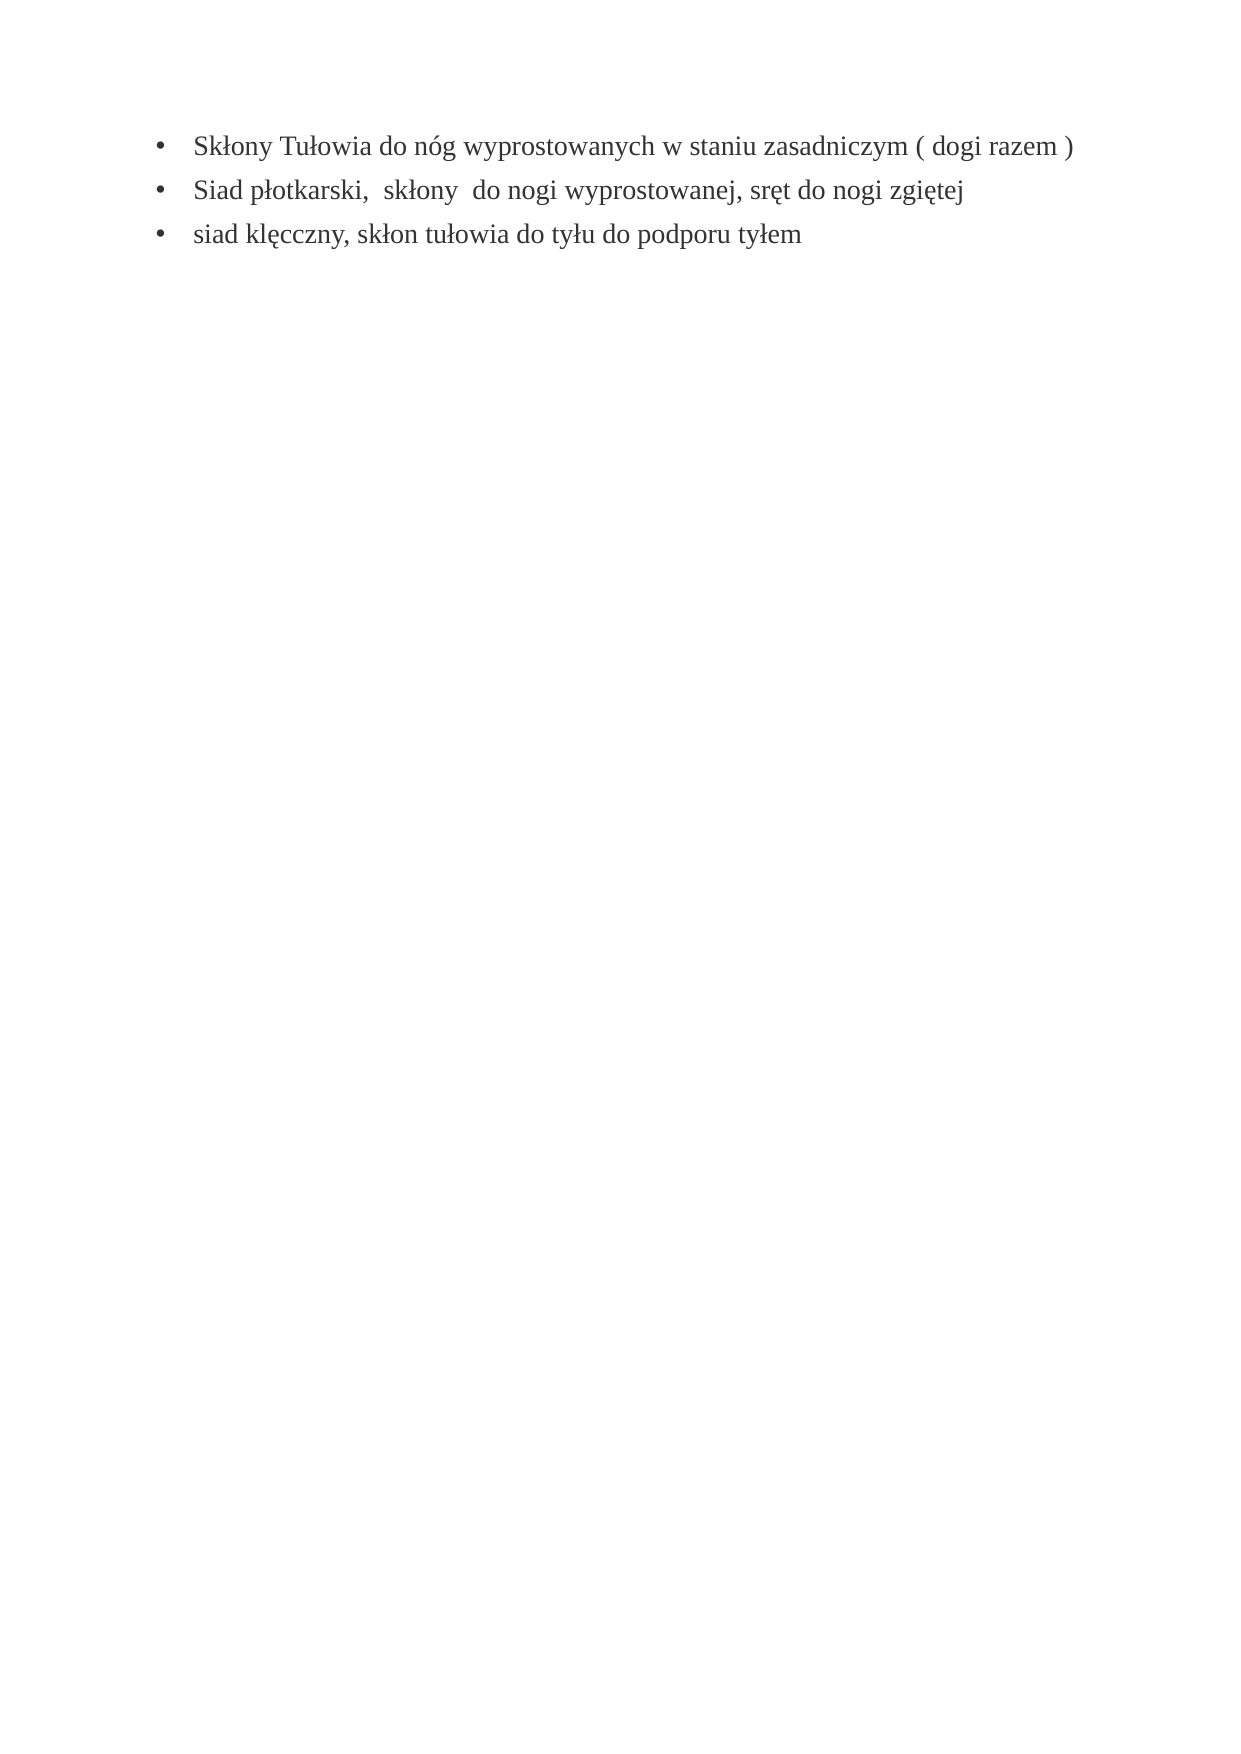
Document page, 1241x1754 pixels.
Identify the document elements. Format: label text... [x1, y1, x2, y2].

list Skłony Tułowia do nóg wyprostowanych w staniu zasadniczym ( dogi razem ) [156, 118, 1122, 162]
list siad klęcczny, skłon tułowia do tyłu do podporu tyłem [156, 206, 1122, 249]
list Siad płotkarski, skłony do nogi wyprostowanej, sręt do nogi zgiętej [156, 162, 1122, 206]
